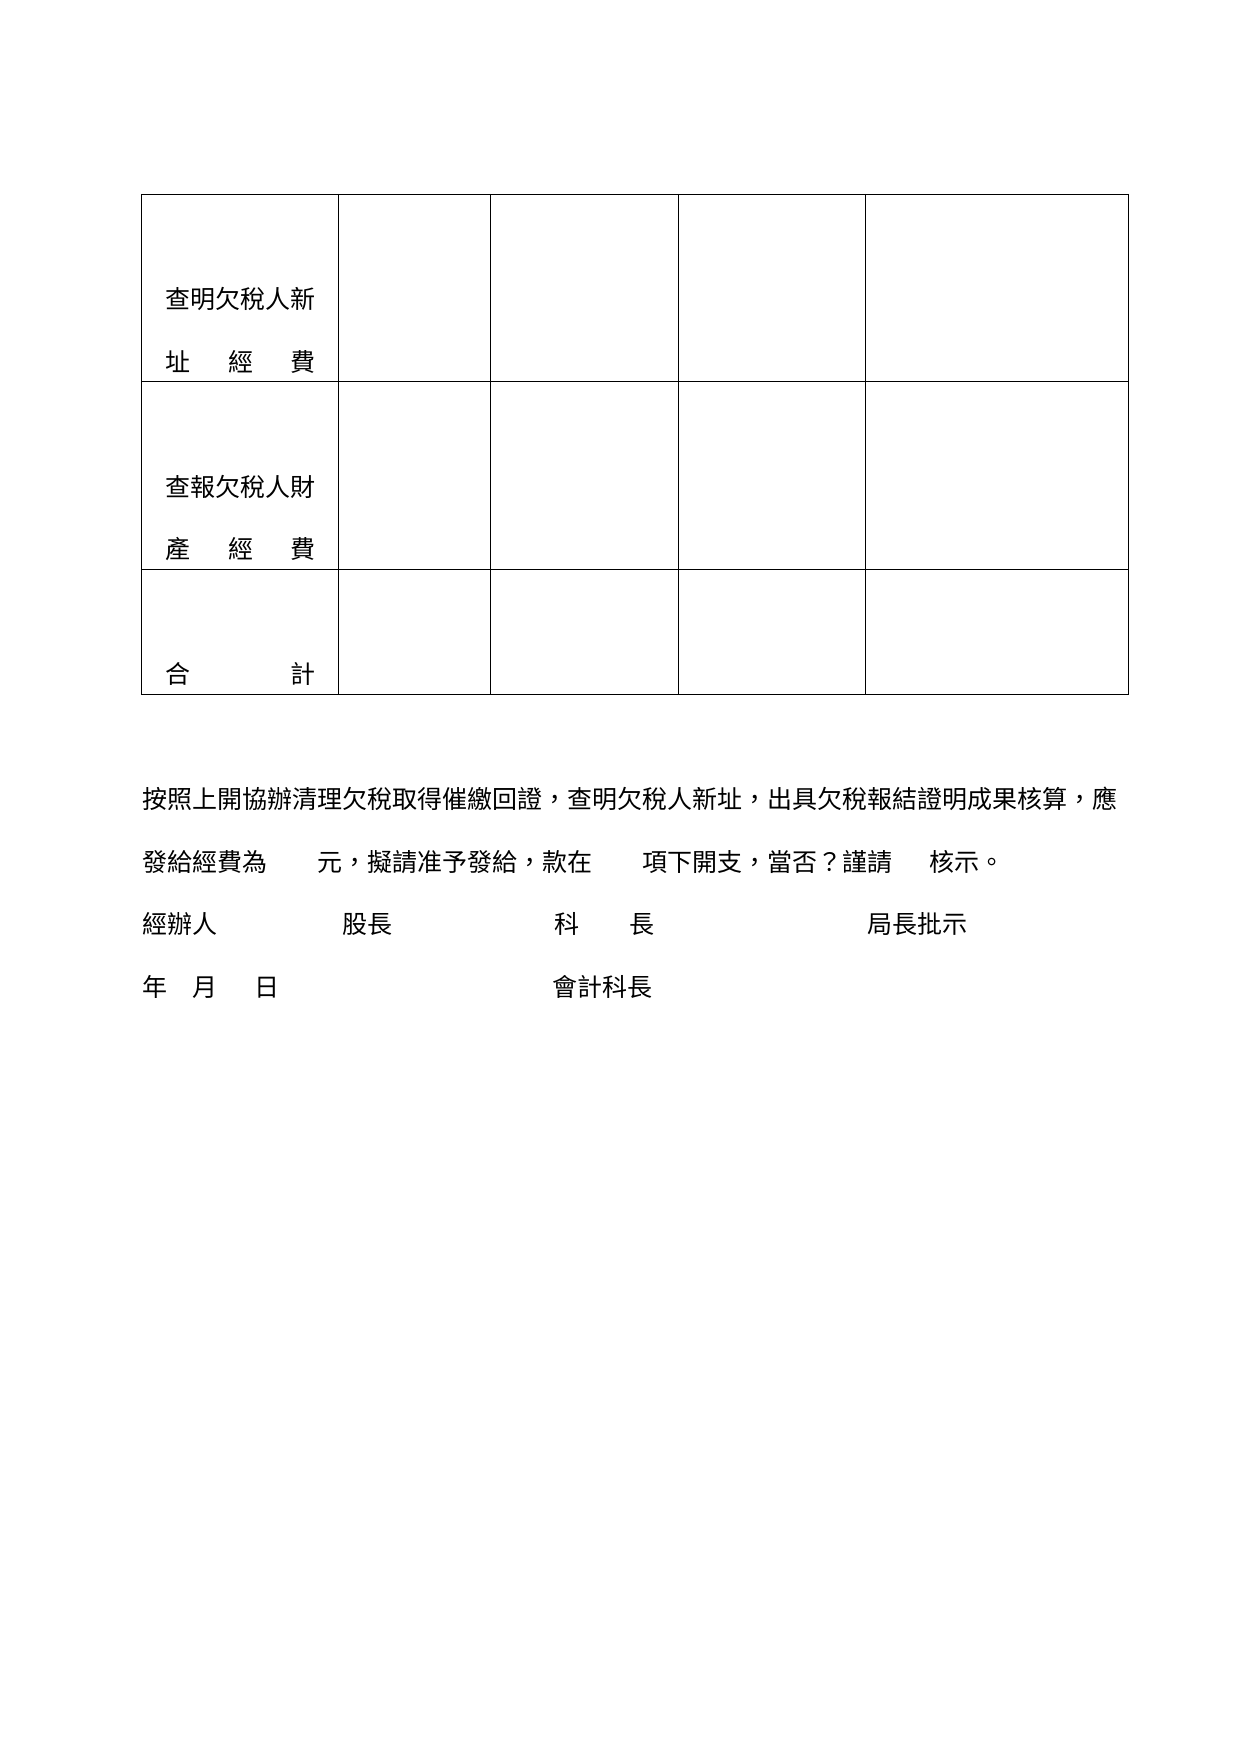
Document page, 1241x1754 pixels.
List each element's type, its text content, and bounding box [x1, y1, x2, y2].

table_cell 查報欠稅人財產 經 費 [142, 382, 338, 569]
table_cell [866, 382, 1128, 569]
table_cell [679, 570, 865, 694]
table_cell [679, 195, 865, 381]
table_cell [339, 195, 490, 381]
table_cell [679, 382, 865, 569]
table_cell 合 計 [142, 570, 338, 694]
text 年 月 日 會計科長 [142, 944, 1122, 1006]
table_cell [339, 570, 490, 694]
text 經辦人 股長 科 長 局長批示 [142, 881, 1122, 944]
table_cell [491, 570, 678, 694]
table_cell [866, 195, 1128, 381]
table_cell [491, 195, 678, 381]
text 按照上開協辦清理欠稅取得催繳回證，查明欠稅人新址，出具欠稅報結證明成果核算，應發給經費為 元，擬請准予發給，款在 項下開支，當否？謹請 核示。 [142, 756, 1122, 881]
table_cell [339, 382, 490, 569]
table_cell 查明欠稅人新址 經 費 [142, 195, 338, 381]
table_cell [491, 382, 678, 569]
table_cell [866, 570, 1128, 694]
